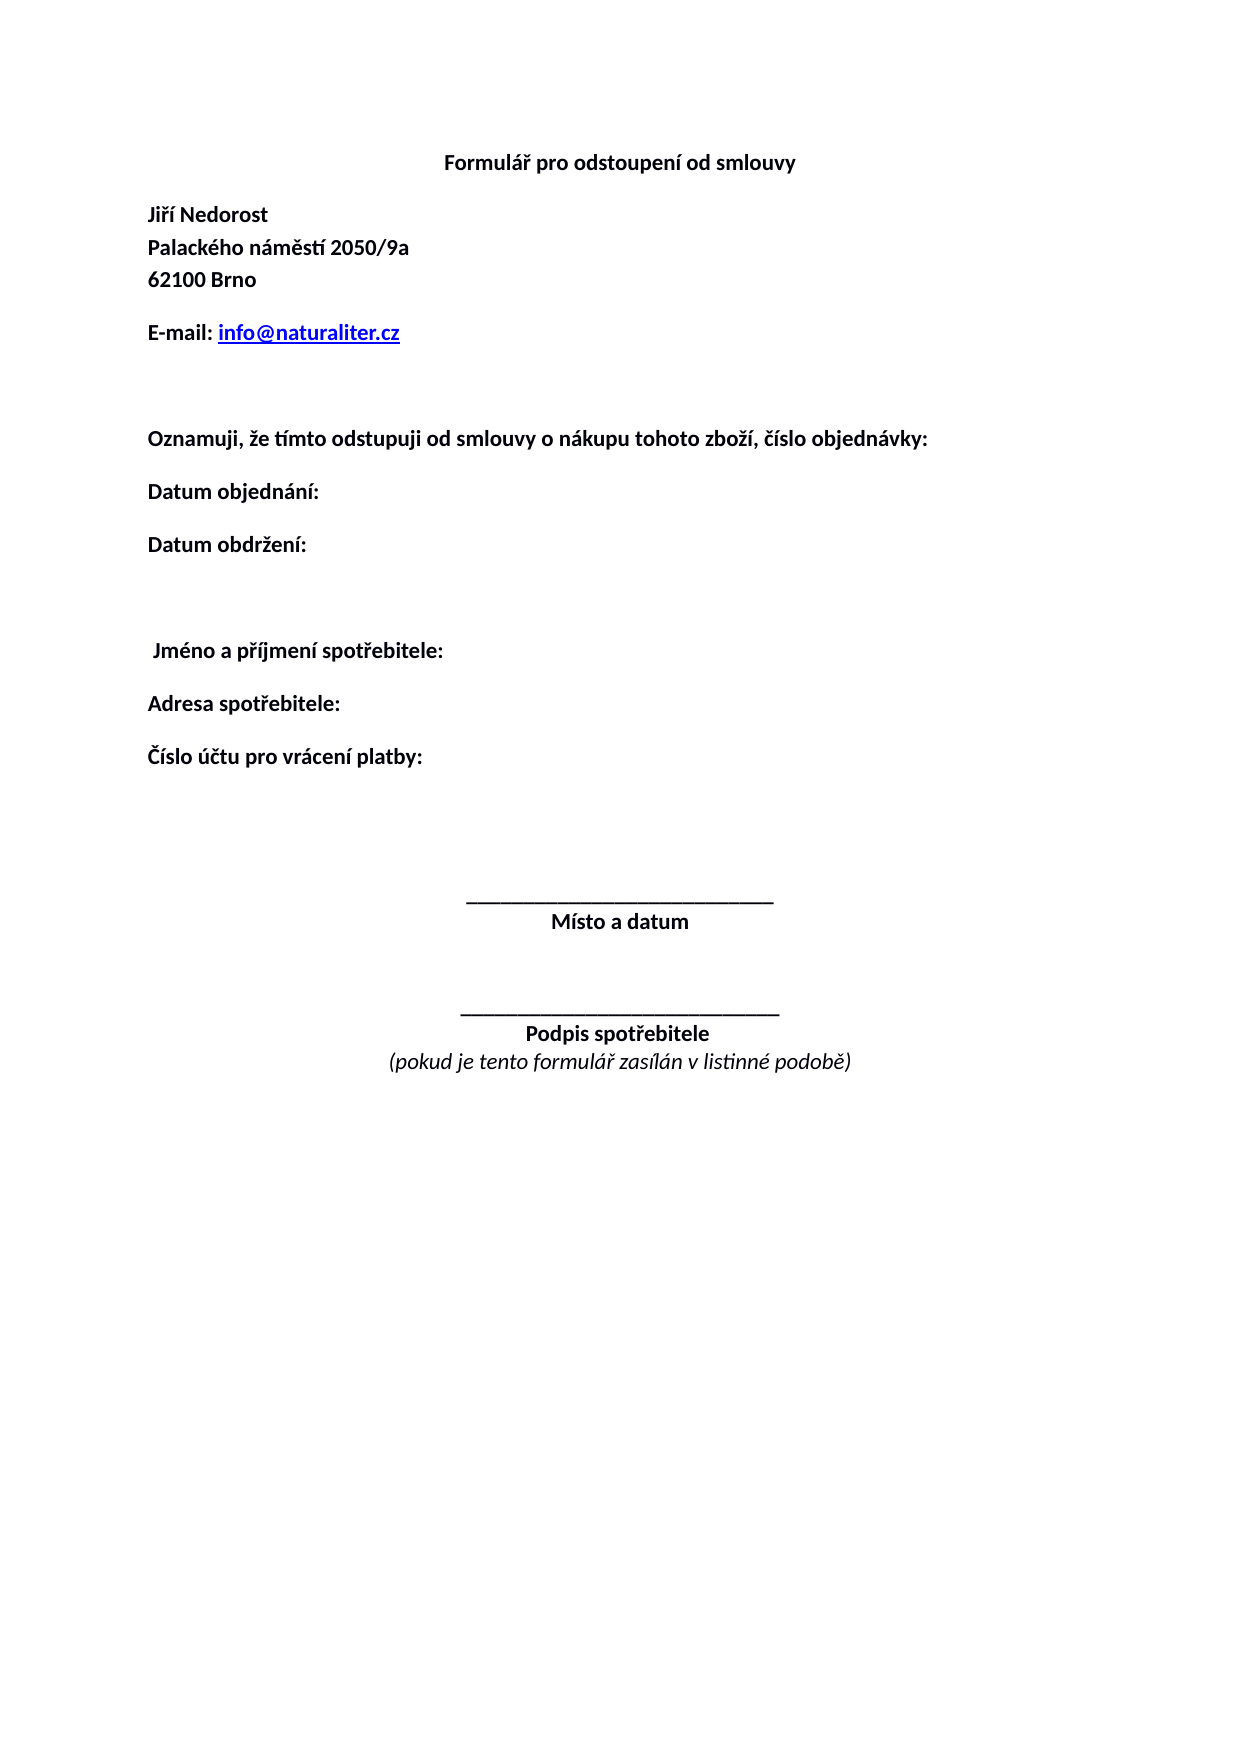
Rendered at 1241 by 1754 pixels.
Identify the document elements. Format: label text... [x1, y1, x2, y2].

text Jiří Nedorost Palackého náměstí 2050/9a 62100 Brno [148, 201, 1093, 293]
text Datum objednání: [148, 477, 1093, 505]
text ____________________________ [148, 991, 1093, 1019]
text Formulář pro odstoupení od smlouvy [148, 148, 1093, 176]
text Adresa spotřebitele: [148, 689, 1093, 717]
text E-mail: info@naturaliter.cz [148, 318, 1093, 346]
text Oznamuji, že tímto odstupuji od smlouvy o nákupu tohoto zboží, číslo objednávky: [148, 424, 1093, 452]
text ___________________________ [148, 879, 1093, 907]
text (pokud je tento formulář zasílán v listinné podobě) [148, 1047, 1093, 1075]
text Jméno a příjmení spotřebitele: [148, 636, 1093, 664]
text Datum obdržení: [148, 530, 1093, 558]
text Číslo účtu pro vrácení platby: [148, 742, 1093, 770]
text Podpis spotřebitele [148, 1019, 1093, 1047]
text Místo a datum [148, 907, 1093, 935]
